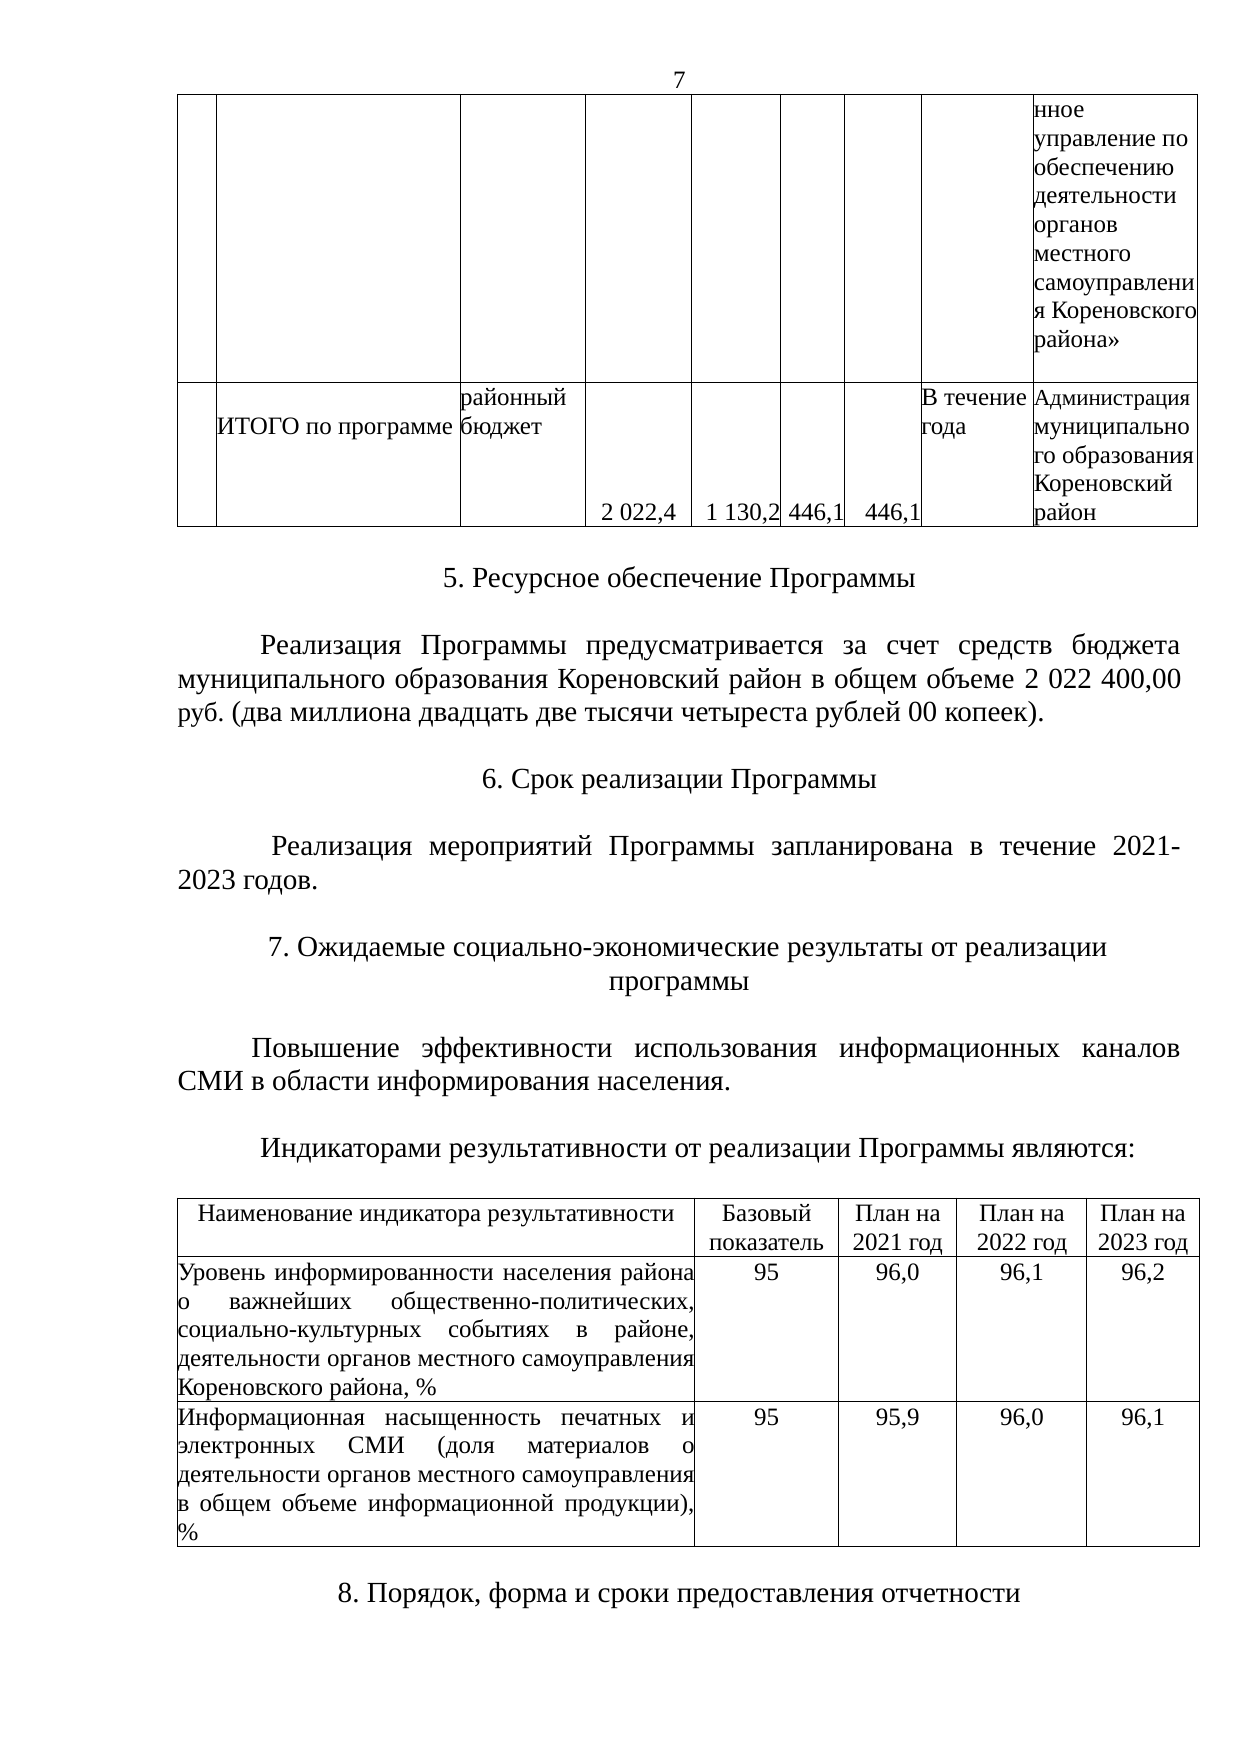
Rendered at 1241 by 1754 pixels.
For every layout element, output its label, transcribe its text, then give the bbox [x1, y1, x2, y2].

table_header Наименование индикатора результативности [178, 1199, 694, 1256]
table_header Базовый показатель [695, 1199, 838, 1256]
text 8. Порядок, форма и сроки предоставления отчетности [177, 1575, 1181, 1609]
table_cell 96,1 [1087, 1402, 1199, 1546]
table_cell 96,2 [1087, 1257, 1199, 1401]
table_cell 446,1 [781, 383, 844, 526]
text 5. Ресурсное обеспечение Программы [177, 560, 1181, 594]
table_cell 1 130,2 [692, 383, 780, 526]
text 7. Ожидаемые социально-экономические результаты от реализации программы [177, 929, 1181, 996]
table_cell районный бюджет [461, 383, 585, 526]
table_cell Уровень информированности населения района о важнейших общественно-политических, социально-культурных событиях в районе, деятельности органов местного самоуправления Кореновского района, % [178, 1257, 694, 1401]
table_cell [781, 95, 844, 382]
table_cell [178, 383, 216, 526]
table_cell В течение года [922, 383, 1033, 526]
table_cell [845, 95, 921, 382]
text Реализация Программы предусматривается за счет средств бюджета муниципального образования Кореновский район в общем объеме 2 022 400,00 руб. (два миллиона двадцать две тысячи четыреста рублей 00 копеек). [177, 627, 1181, 728]
table_cell 95,9 [839, 1402, 956, 1546]
text Реализация мероприятий Программы запланирована в течение 2021-2023 годов. [177, 828, 1181, 896]
table_cell нное управление по обеспечению деятельности органов местного самоуправления Кореновского района» [1034, 95, 1197, 382]
table_cell 1.6. [178, 95, 216, 382]
table_header План на 2021 год [839, 1199, 956, 1256]
table_cell 95 [695, 1257, 838, 1401]
text 6. Срок реализации Программы [177, 761, 1181, 795]
table_cell [586, 95, 691, 382]
table_header План на 2023 год [1087, 1199, 1199, 1256]
table_cell 446,1 [845, 383, 921, 526]
table_cell 95 [695, 1402, 838, 1546]
table_cell 96,1 [957, 1257, 1086, 1401]
table_cell 2 022,4 [586, 383, 691, 526]
table_header План на 2022 год [957, 1199, 1086, 1256]
table_cell [461, 95, 585, 382]
table_cell Администрация муниципального образования Кореновский район [1034, 383, 1197, 526]
table_cell Обеспечение доступа к информации о социально-экономическом развитии Кореновского района, проводимых мероприятиях в Кореновском районе [217, 95, 460, 382]
table_cell [922, 95, 1033, 382]
table_cell Информационная насыщенность печатных и электронных СМИ (доля материалов о деятельности органов местного самоуправления в общем объеме информационной продукции), % [178, 1402, 694, 1546]
table_cell ИТОГО по программе [217, 383, 460, 526]
table_cell 96,0 [957, 1402, 1086, 1546]
text Повышение эффективности использования информационных каналов СМИ в области информирования населения. [177, 1030, 1181, 1097]
text Индикаторами результативности от реализации Программы являются: [177, 1130, 1181, 1164]
table_cell 96,0 [839, 1257, 956, 1401]
table_cell [692, 95, 780, 382]
